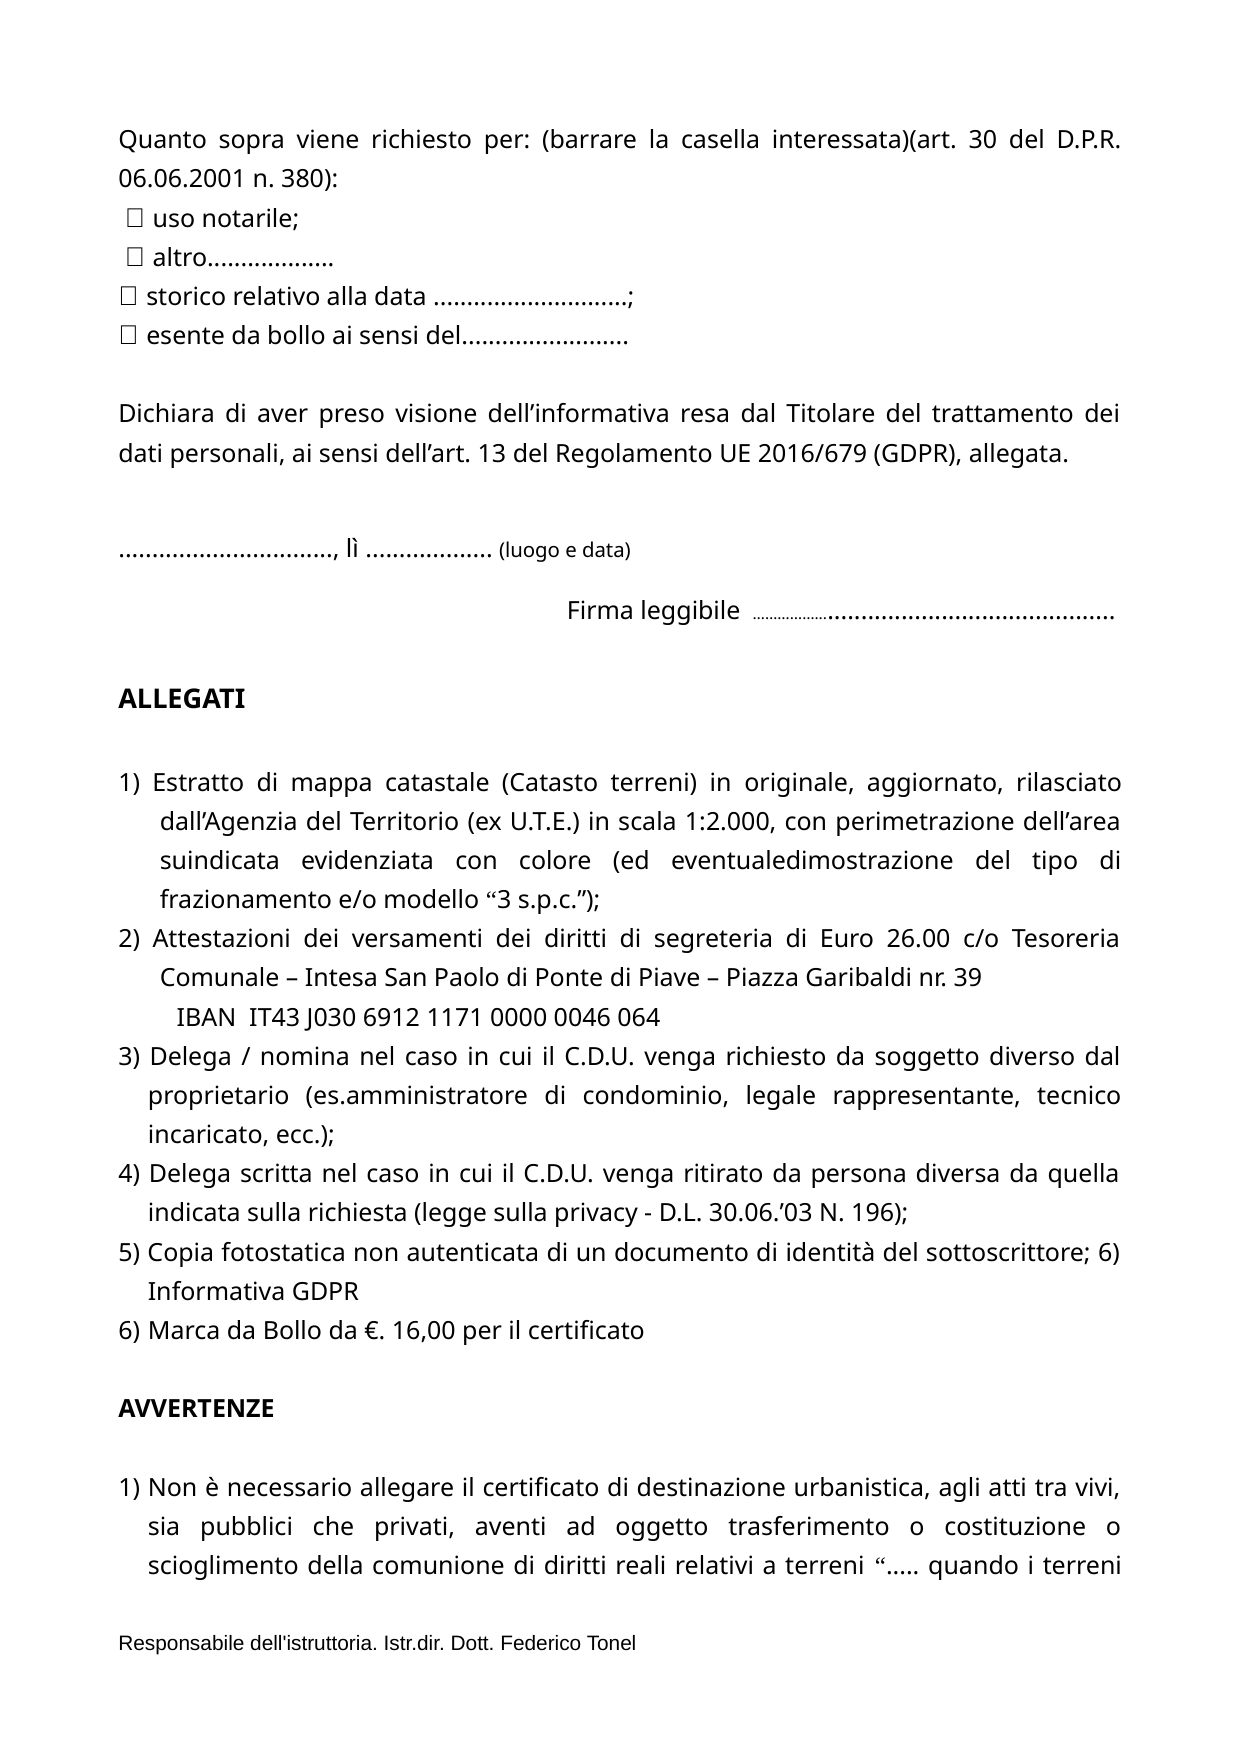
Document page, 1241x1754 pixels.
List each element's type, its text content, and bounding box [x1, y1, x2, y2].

text 4) Delega scritta nel caso in cui il C.D.U. venga ritirato da persona diversa da quella indicata sulla richiesta (legge sulla privacy - D.L. 30.06.’03 N. 196); [118, 1156, 1122, 1229]
text 1) Estratto di mappa catastale (Catasto terreni) in originale, aggiornato, rilasciato dall’Agenzia del Territorio (ex U.T.E.) in scala 1:2.000, con perimetrazione dell’area suindicata evidenziata con colore (ed eventualedimostrazione del tipo di frazionamento e/o modello “3 s.p.c.”); [118, 764, 1122, 916]
text ALLEGATI [118, 679, 1122, 716]
text Firma leggibile …………….............................................. [118, 593, 1122, 627]
text  storico relativo alla data .............................; [118, 278, 1122, 313]
text 3) Delega / nomina nel caso in cui il C.D.U. venga richiesto da soggetto diverso dal proprietario (es.amministratore di condominio, legale rappresentante, tecnico incaricato, ecc.); [118, 1038, 1122, 1151]
text  altro................... [118, 239, 1122, 273]
text 5) Copia fotostatica non autenticata di un documento di identità del sottoscrittore; 6) Informativa GDPR [118, 1234, 1122, 1307]
text 2) Attestazioni dei versamenti dei diritti di segreteria di Euro 26.00 c/o Tesoreria Comunale – Intesa San Paolo di Ponte di Piave – Piazza Garibaldi nr. 39 [118, 921, 1122, 994]
text Quanto sopra viene richiesto per: (barrare la casella interessata)(art. 30 del D.P.R. 06.06.2001 n. 380): [118, 122, 1122, 195]
text 1) Non è necessario allegare il certificato di destinazione urbanistica, agli atti tra vivi, sia pubblici che privati, aventi ad oggetto trasferimento o costituzione o scioglimento della comunione di diritti reali relativi a terreni “..... quando i terreni [118, 1469, 1122, 1582]
text Dichiara di aver preso visione dell’informativa resa dal Titolare del trattamento dei dati personali, ai sensi dell’art. 13 del Regolamento UE 2016/679 (GDPR), allegata. [118, 396, 1122, 469]
text IBAN IT43 J030 6912 1171 0000 0046 064 [118, 999, 1122, 1033]
text  esente da bollo ai sensi del......................... [118, 318, 1122, 352]
text AVVERTENZE [118, 1391, 1122, 1425]
text ................................, lì ................... (luogo e data) [118, 531, 1122, 565]
text 6) Marca da Bollo da €. 16,00 per il certificato [118, 1313, 1122, 1347]
text  uso notarile; [118, 200, 1122, 234]
